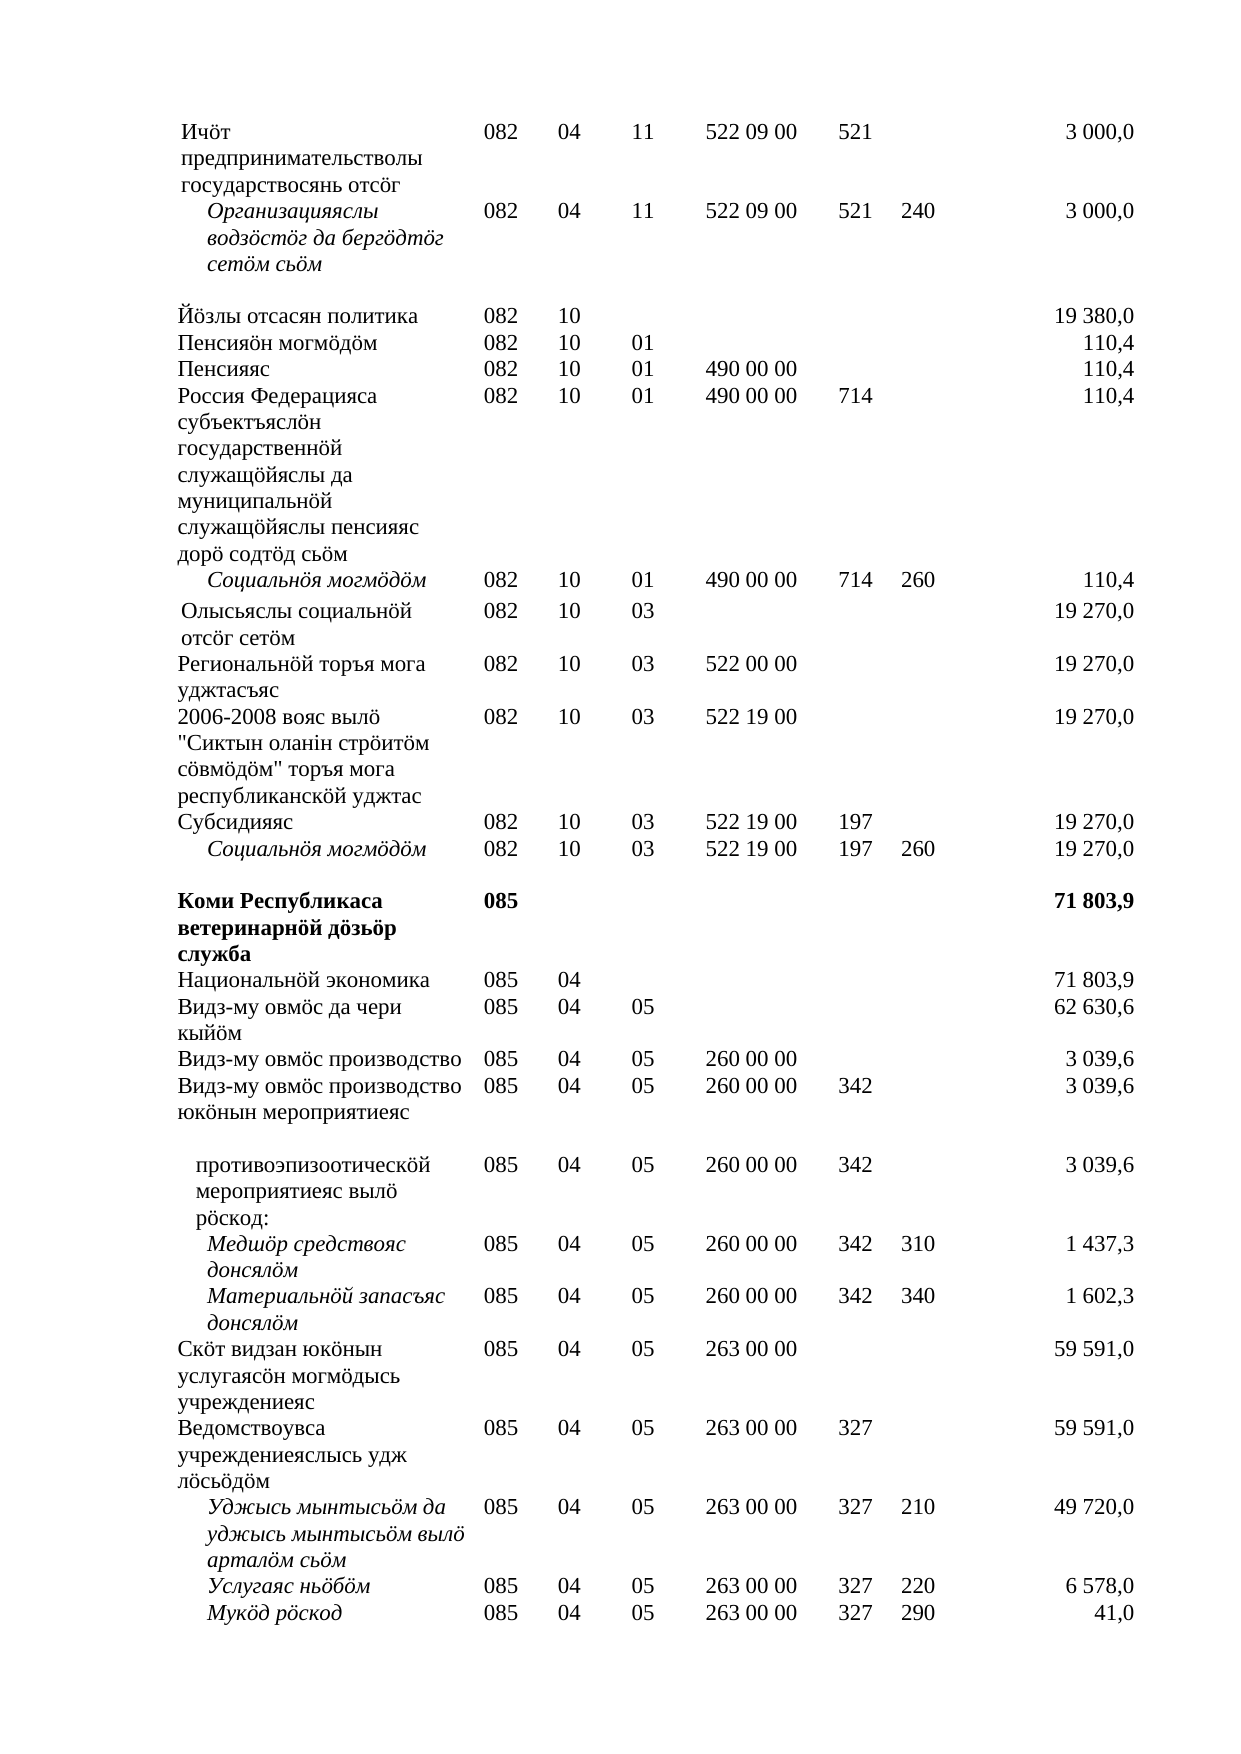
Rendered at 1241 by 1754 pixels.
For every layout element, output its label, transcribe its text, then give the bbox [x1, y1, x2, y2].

table_cell 04 [549, 1072, 623, 1151]
table_cell 10 [549, 650, 623, 703]
table_cell Социальнöя могмöдöм [168, 566, 475, 597]
table_cell 05 [623, 1335, 696, 1414]
table_cell 085 [475, 1151, 549, 1230]
table_cell [696, 329, 829, 355]
table_cell 085 [475, 887, 549, 966]
table_cell 082 [475, 118, 549, 197]
table_cell [892, 1045, 966, 1072]
table_cell [966, 861, 1143, 887]
table_cell Видз-му овмöс производство [168, 1045, 475, 1072]
table_cell 110,4 [966, 382, 1143, 566]
table_cell 342 [829, 1151, 892, 1230]
table_cell 59 591,0 [966, 1335, 1143, 1414]
table_cell [892, 887, 966, 966]
table_cell 085 [475, 1573, 549, 1599]
table_cell 310 [892, 1230, 966, 1283]
table_cell [829, 966, 892, 993]
table_cell 085 [475, 1599, 549, 1625]
table_cell [696, 966, 829, 993]
table_cell [829, 861, 892, 887]
table_cell 110,4 [966, 329, 1143, 355]
table_cell 260 00 00 [696, 1230, 829, 1283]
table_cell 05 [623, 1151, 696, 1230]
table_cell 04 [549, 1335, 623, 1414]
table_cell 04 [549, 993, 623, 1045]
table_cell 62 630,6 [966, 993, 1143, 1045]
table_cell Социальнöя могмöдöм [168, 835, 475, 861]
table_cell [696, 303, 829, 329]
table_cell Мукöд рöскод [168, 1599, 475, 1625]
table_cell Видз-му овмöс да чери кыйöм [168, 993, 475, 1045]
table_cell 082 [475, 835, 549, 861]
table_cell 082 [475, 808, 549, 834]
table_cell [696, 861, 829, 887]
table_cell 19 270,0 [966, 650, 1143, 703]
table_cell 04 [549, 118, 623, 197]
table_cell 71 803,9 [966, 887, 1143, 966]
table_cell [892, 1151, 966, 1230]
table_cell 19 380,0 [966, 303, 1143, 329]
table_cell 11 [623, 118, 696, 197]
table_cell Услугаяс ньöбöм [168, 1573, 475, 1599]
table_cell 05 [623, 1573, 696, 1599]
table_cell [829, 355, 892, 382]
table_cell 05 [623, 1494, 696, 1572]
table_cell [696, 993, 829, 1045]
table_cell [829, 650, 892, 703]
table_cell 240 [892, 197, 966, 303]
table_cell 260 [892, 835, 966, 861]
table_cell 327 [829, 1414, 892, 1493]
table_cell 085 [475, 1494, 549, 1572]
table_cell 085 [475, 1335, 549, 1414]
table_cell [892, 355, 966, 382]
table_cell 3 039,6 [966, 1151, 1143, 1230]
table_cell 04 [549, 1414, 623, 1493]
table_cell 04 [549, 966, 623, 993]
table_cell 3 039,6 [966, 1045, 1143, 1072]
table_cell 327 [829, 1494, 892, 1572]
table_cell Коми Республикаса ветеринарнöй дöзьöр служба [168, 887, 475, 966]
table_cell [892, 303, 966, 329]
table_cell 522 09 00 [696, 197, 829, 303]
table_cell 10 [549, 382, 623, 566]
table_cell Видз-му овмöс производство юкöнын мероприятиеяс [168, 1072, 475, 1151]
table_cell [623, 966, 696, 993]
table_cell Субсидияяс [168, 808, 475, 834]
table_cell 085 [475, 1230, 549, 1283]
table_cell Ичöт предпринимательстволы государствосянь отсöг [168, 118, 475, 197]
table_cell Скöт видзан юкöнын услугаясöн могмöдысь учреждениеяс [168, 1335, 475, 1414]
table_cell [623, 303, 696, 329]
table_cell Россия Федерацияса субъектъяслöн государственнöй служащöйяслы да муниципальнöй служащöйяслы пенсияяс дорö содтöд сьöм [168, 382, 475, 566]
table_cell [549, 887, 623, 966]
table_cell 10 [549, 329, 623, 355]
table_cell 340 [892, 1283, 966, 1335]
table_cell [892, 1414, 966, 1493]
table_cell 260 [892, 566, 966, 597]
table_cell Национальнöй экономика [168, 966, 475, 993]
table_cell 03 [623, 835, 696, 861]
table_cell 10 [549, 703, 623, 808]
table_cell 3 000,0 [966, 197, 1143, 303]
table_cell 342 [829, 1283, 892, 1335]
table_cell [623, 887, 696, 966]
table_cell 05 [623, 1599, 696, 1625]
table_cell 082 [475, 703, 549, 808]
table_cell 082 [475, 303, 549, 329]
table_cell [475, 861, 549, 887]
table_cell 41,0 [966, 1599, 1143, 1625]
table_cell [168, 861, 475, 887]
table_cell Пенсияöн могмöдöм [168, 329, 475, 355]
table_cell 04 [549, 1494, 623, 1572]
table_cell 082 [475, 355, 549, 382]
table_cell 19 270,0 [966, 808, 1143, 834]
table_cell 04 [549, 1573, 623, 1599]
table_cell [829, 1335, 892, 1414]
table_cell 04 [549, 1230, 623, 1283]
table_cell [829, 598, 892, 650]
table_cell 01 [623, 566, 696, 597]
table_cell [892, 1335, 966, 1414]
table_cell [829, 303, 892, 329]
table_cell 05 [623, 1045, 696, 1072]
table_cell 327 [829, 1573, 892, 1599]
table_cell 110,4 [966, 355, 1143, 382]
table_cell [892, 966, 966, 993]
table_cell 490 00 00 [696, 566, 829, 597]
table_cell 19 270,0 [966, 598, 1143, 650]
table_cell 110,4 [966, 566, 1143, 597]
table_cell [829, 1045, 892, 1072]
table_cell 59 591,0 [966, 1414, 1143, 1493]
table_cell 490 00 00 [696, 382, 829, 566]
table_cell 04 [549, 197, 623, 303]
table_cell 521 [829, 118, 892, 197]
table_cell 10 [549, 355, 623, 382]
table_cell 1 602,3 [966, 1283, 1143, 1335]
table_cell [696, 887, 829, 966]
table_cell [829, 703, 892, 808]
table_cell [892, 329, 966, 355]
table_cell 10 [549, 598, 623, 650]
table_cell 085 [475, 1283, 549, 1335]
table_cell [892, 118, 966, 197]
table_cell [892, 598, 966, 650]
table_cell Олысьяслы социальнöй отсöг сетöм [168, 598, 475, 650]
table_cell [892, 861, 966, 887]
table_cell 05 [623, 1414, 696, 1493]
table_cell 2006-2008 вояс вылö "Сиктын оланiн стрöитöм сöвмöдöм" торъя мога республиканскöй уджтас [168, 703, 475, 808]
table_cell противоэпизоотическöй мероприятиеяс вылö рöскод: [168, 1151, 475, 1230]
table_cell [892, 703, 966, 808]
table_cell Региональнöй торъя мога уджтасъяс [168, 650, 475, 703]
table_cell 082 [475, 382, 549, 566]
table_cell 197 [829, 835, 892, 861]
table_cell 522 19 00 [696, 703, 829, 808]
table_cell 342 [829, 1230, 892, 1283]
table_cell 04 [549, 1599, 623, 1625]
table_cell 082 [475, 650, 549, 703]
table_cell [892, 993, 966, 1045]
table_cell 6 578,0 [966, 1573, 1143, 1599]
table_cell 082 [475, 598, 549, 650]
table_cell Ведомствоувса учреждениеяслысь удж лöсьöдöм [168, 1414, 475, 1493]
table_cell 085 [475, 1045, 549, 1072]
table_cell 3 039,6 [966, 1072, 1143, 1151]
table_cell [892, 1072, 966, 1151]
table_cell 03 [623, 598, 696, 650]
table_cell 085 [475, 993, 549, 1045]
table_cell 085 [475, 1414, 549, 1493]
table_cell 342 [829, 1072, 892, 1151]
table_cell 522 19 00 [696, 835, 829, 861]
table_cell 10 [549, 808, 623, 834]
table_cell Уджысь мынтысьöм да уджысь мынтысьöм вылö арталöм сьöм [168, 1494, 475, 1572]
table_cell [892, 808, 966, 834]
table_cell [829, 993, 892, 1045]
table_cell 71 803,9 [966, 966, 1143, 993]
table_cell 05 [623, 1072, 696, 1151]
table_cell 085 [475, 966, 549, 993]
table_cell [829, 887, 892, 966]
table_cell 04 [549, 1151, 623, 1230]
table_cell 522 19 00 [696, 808, 829, 834]
table_cell Материальнöй запасъяс донсялöм [168, 1283, 475, 1335]
table_cell 10 [549, 303, 623, 329]
table_cell 03 [623, 808, 696, 834]
table_cell 714 [829, 566, 892, 597]
table_cell 05 [623, 993, 696, 1045]
table_cell 05 [623, 1283, 696, 1335]
table_cell 522 09 00 [696, 118, 829, 197]
table_cell 04 [549, 1283, 623, 1335]
table_cell 082 [475, 197, 549, 303]
table_cell 260 00 00 [696, 1072, 829, 1151]
table_cell 01 [623, 355, 696, 382]
table_cell 260 00 00 [696, 1151, 829, 1230]
table_cell 01 [623, 382, 696, 566]
table_cell 03 [623, 650, 696, 703]
table_cell 197 [829, 808, 892, 834]
table_cell 19 270,0 [966, 835, 1143, 861]
table_cell 03 [623, 703, 696, 808]
table_cell Пенсияяс [168, 355, 475, 382]
table_cell 10 [549, 835, 623, 861]
table_cell 522 00 00 [696, 650, 829, 703]
table_cell 085 [475, 1072, 549, 1151]
table_cell 263 00 00 [696, 1494, 829, 1572]
table_cell 210 [892, 1494, 966, 1572]
table_cell 490 00 00 [696, 355, 829, 382]
table_cell 521 [829, 197, 892, 303]
table_cell [892, 650, 966, 703]
table_cell 082 [475, 329, 549, 355]
table_cell 714 [829, 382, 892, 566]
table_cell [623, 861, 696, 887]
table_cell 327 [829, 1599, 892, 1625]
table_cell 263 00 00 [696, 1599, 829, 1625]
table_cell 263 00 00 [696, 1335, 829, 1414]
table_cell 263 00 00 [696, 1573, 829, 1599]
table_cell 082 [475, 566, 549, 597]
table_cell Йöзлы отсасян политика [168, 303, 475, 329]
table_cell 260 00 00 [696, 1283, 829, 1335]
table_cell 220 [892, 1573, 966, 1599]
table_cell 01 [623, 329, 696, 355]
table_cell Организацияяслы водзöстöг да бергöдтöг сетöм сьöм [168, 197, 475, 303]
table_cell Медшöр средствояс донсялöм [168, 1230, 475, 1283]
table_cell 263 00 00 [696, 1414, 829, 1493]
table_cell [696, 598, 829, 650]
table_cell 19 270,0 [966, 703, 1143, 808]
table_cell 260 00 00 [696, 1045, 829, 1072]
table_cell 49 720,0 [966, 1494, 1143, 1572]
table_cell 04 [549, 1045, 623, 1072]
table_cell 290 [892, 1599, 966, 1625]
table_cell 1 437,3 [966, 1230, 1143, 1283]
table_cell 3 000,0 [966, 118, 1143, 197]
table_cell 10 [549, 566, 623, 597]
table_cell [549, 861, 623, 887]
table_cell 11 [623, 197, 696, 303]
table_cell [829, 329, 892, 355]
table_cell 05 [623, 1230, 696, 1283]
table_cell [892, 382, 966, 566]
